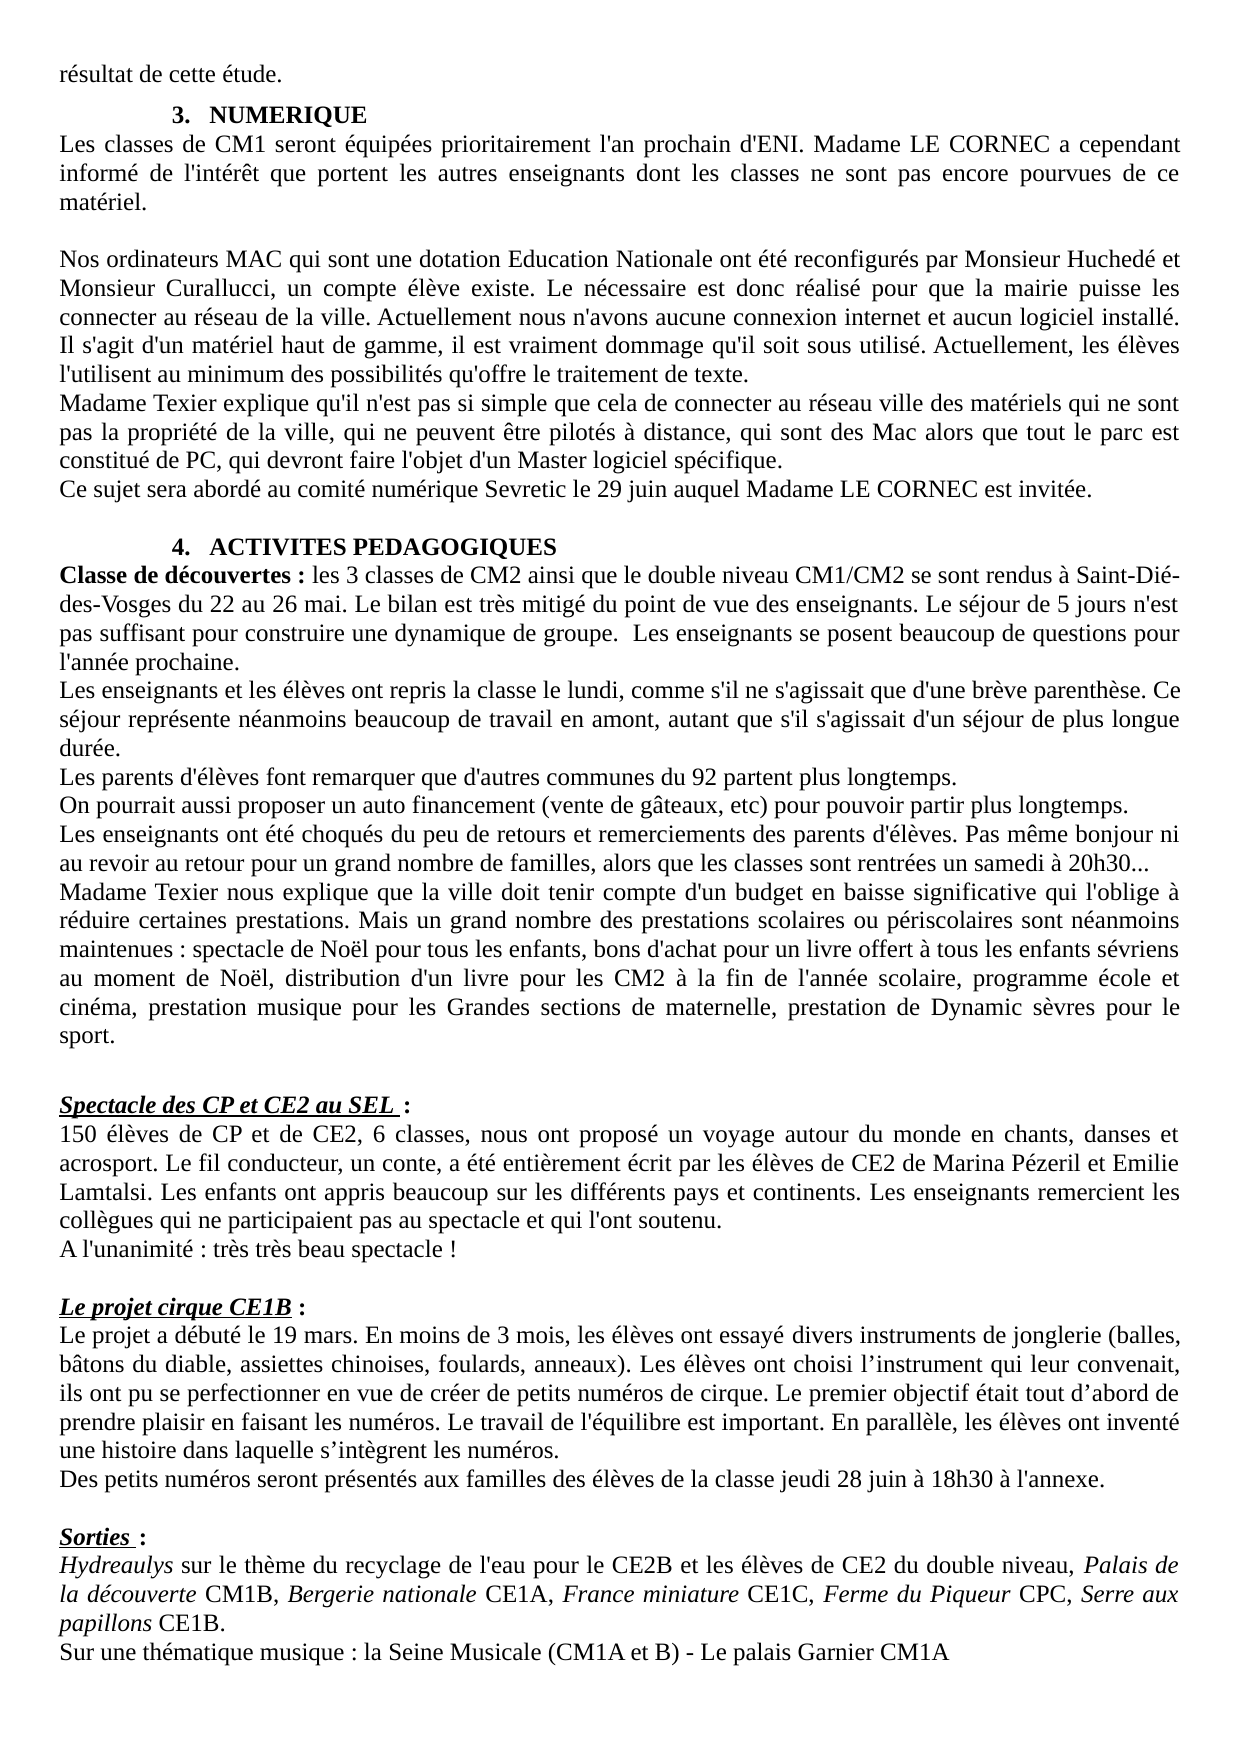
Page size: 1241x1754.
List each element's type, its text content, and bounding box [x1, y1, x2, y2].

text Le projet a débuté le 19 mars. En moins de 3 mois, les élèves ont essayé divers instruments de jonglerie (balles, bâtons du diable, assiettes chinoises, foulards, anneaux). Les élèves ont choisi l’instrument qui leur convenait, ils ont pu se perfectionner en vue de créer de petits numéros de cirque. Le premier objectif était tout d’abord de prendre plaisir en faisant les numéros. Le travail de l'équilibre est important. En parallèle, les élèves ont inventé une histoire dans laquelle s’intègrent les numéros. [59, 1320, 1181, 1464]
text Nos ordinateurs MAC qui sont une dotation Education Nationale ont été reconfigurés par Monsieur Huchedé et Monsieur Curallucci, un compte élève existe. Le nécessaire est donc réalisé pour que la mairie puisse les connecter au réseau de la ville. Actuellement nous n'avons aucune connexion internet et aucun logiciel installé. Il s'agit d'un matériel haut de gamme, il est vraiment dommage qu'il soit sous utilisé. Actuellement, les élèves l'utilisent au minimum des possibilités qu'offre le traitement de texte. [59, 244, 1181, 388]
text 150 élèves de CP et de CE2, 6 classes, nous ont proposé un voyage autour du monde en chants, danses et acrosport. Le fil conducteur, un conte, a été entièrement écrit par les élèves de CE2 de Marina Pézeril et Emilie Lamtalsi. Les enfants ont appris beaucoup sur les différents pays et continents. Les enseignants remercient les collègues qui ne participaient pas au spectacle et qui l'ont soutenu. [59, 1119, 1181, 1234]
text Madame Texier explique qu'il n'est pas si simple que cela de connecter au réseau ville des matériels qui ne sont pas la propriété de la ville, qui ne peuvent être pilotés à distance, qui sont des Mac alors que tout le parc est constitué de PC, qui devront faire l'objet d'un Master logiciel spécifique. [59, 388, 1181, 474]
text Sorties : [59, 1522, 1181, 1550]
text Les classes de CM1 seront équipées prioritairement l'an prochain d'ENI. Madame LE CORNEC a cependant informé de l'intérêt que portent les autres enseignants dont les classes ne sont pas encore pourvues de ce matériel. [59, 129, 1181, 215]
list NUMERIQUE [172, 100, 1181, 129]
text Hydreaulys sur le thème du recyclage de l'eau pour le CE2B et les élèves de CE2 du double niveau, Palais de la découverte CM1B, Bergerie nationale CE1A, France miniature CE1C, Ferme du Piqueur CPC, Serre aux papillons CE1B. [59, 1550, 1181, 1637]
text Sur une thématique musique : la Seine Musicale (CM1A et B) - Le palais Garnier CM1A [59, 1637, 1181, 1665]
text Les parents d'élèves font remarquer que d'autres communes du 92 partent plus longtemps. [59, 762, 1181, 790]
text A l'unanimité : très très beau spectacle ! [59, 1234, 1181, 1263]
list ACTIVITES PEDAGOGIQUES [172, 532, 1181, 560]
text Classe de découvertes : les 3 classes de CM2 ainsi que le double niveau CM1/CM2 se sont rendus à Saint-Dié-des-Vosges du 22 au 26 mai. Le bilan est très mitigé du point de vue des enseignants. Le séjour de 5 jours n'est pas suffisant pour construire une dynamique de groupe. Les enseignants se posent beaucoup de questions pour l'année prochaine. [59, 560, 1181, 675]
text On pourrait aussi proposer un auto financement (vente de gâteaux, etc) pour pouvoir partir plus longtemps. [59, 790, 1181, 819]
text Spectacle des CP et CE2 au SEL : [59, 1090, 1181, 1119]
text Les enseignants et les élèves ont repris la classe le lundi, comme s'il ne s'agissait que d'une brève parenthèse. Ce séjour représente néanmoins beaucoup de travail en amont, autant que s'il s'agissait d'un séjour de plus longue durée. [59, 675, 1181, 762]
text Des petits numéros seront présentés aux familles des élèves de la classe jeudi 28 juin à 18h30 à l'annexe. [59, 1464, 1181, 1493]
text Les enseignants ont été choqués du peu de retours et remerciements des parents d'élèves. Pas même bonjour ni au revoir au retour pour un grand nombre de familles, alors que les classes sont rentrées un samedi à 20h30... [59, 819, 1181, 877]
text Madame Texier nous explique que la ville doit tenir compte d'un budget en baisse significative qui l'oblige à réduire certaines prestations. Mais un grand nombre des prestations scolaires ou périscolaires sont néanmoins maintenues : spectacle de Noël pour tous les enfants, bons d'achat pour un livre offert à tous les enfants sévriens au moment de Noël, distribution d'un livre pour les CM2 à la fin de l'année scolaire, programme école et cinéma, prestation musique pour les Grandes sections de maternelle, prestation de Dynamic sèvres pour le sport. [59, 877, 1181, 1049]
text Ce sujet sera abordé au comité numérique Sevretic le 29 juin auquel Madame LE CORNEC est invitée. [59, 474, 1181, 503]
text résultat de cette étude. [59, 59, 1181, 88]
text Le projet cirque CE1B : [59, 1292, 1181, 1320]
